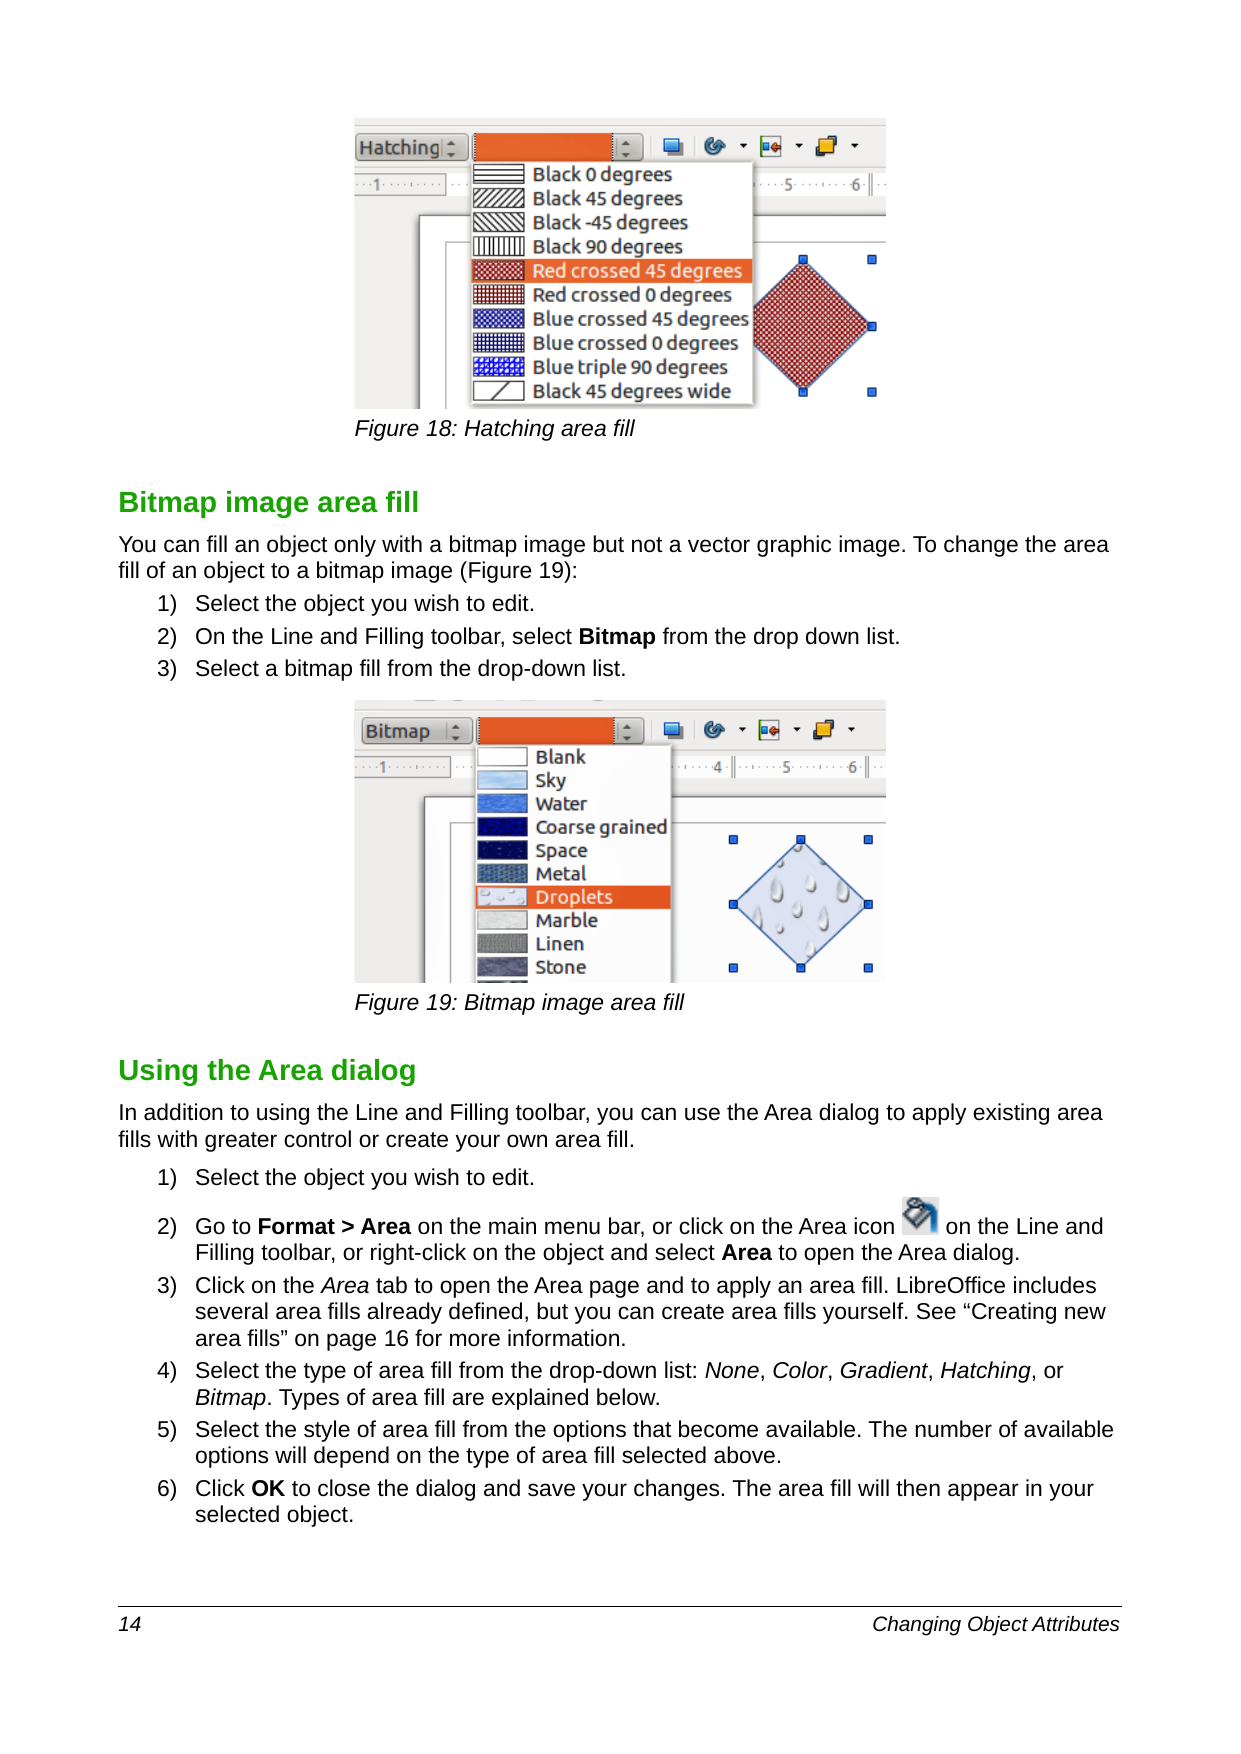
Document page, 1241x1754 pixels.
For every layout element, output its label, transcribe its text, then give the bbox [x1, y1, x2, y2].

subtitle Bitmap image area fill [118, 485, 1122, 518]
picture [354, 118, 886, 409]
subtitle Using the Area dialog [118, 1053, 1122, 1087]
list Go to Format > Area on the main menu bar, or click on the Area icon on the Line and Filling toolbar, or right-click on the object and select Area to open the Area dialog. [177, 1197, 1122, 1266]
list Select the object you wish to edit. [177, 1164, 1122, 1191]
list Select a bitmap fill from the drop-down list. [177, 655, 1122, 682]
list Click on the Area tab to open the Area page and to apply an area fill. LibreOffice includes several area fills already defined, but you can create area fills yourself. See “Creating new area fills” on page 16 for more information. [177, 1272, 1122, 1351]
list You can fill an object only with a bitmap image but not a vector graphic image. To change the area fill of an object to a bitmap image (Figure 19): [118, 531, 1122, 584]
list Select the style of area fill from the options that become available. The number of available options will depend on the type of area fill selected above. [177, 1416, 1122, 1469]
list On the Line and Filling toolbar, select Bitmap from the drop down list. [177, 623, 1122, 649]
text Figure 19: Bitmap image area fill [354, 989, 886, 1016]
text In addition to using the Line and Filling toolbar, you can use the Area dialog to apply existing area fills with greater control or create your own area fill. [118, 1099, 1122, 1152]
list Select the object you wish to edit. [177, 590, 1122, 616]
list Click OK to close the dialog and save your changes. The area fill will then appear in your selected object. [177, 1475, 1122, 1528]
picture [901, 1197, 940, 1235]
list Select the type of area fill from the drop-down list: None, Color, Gradient, Hatching, or Bitmap. Types of area fill are explained below. [177, 1357, 1122, 1410]
text Figure 18: Hatching area fill [354, 414, 886, 441]
picture [354, 700, 886, 983]
